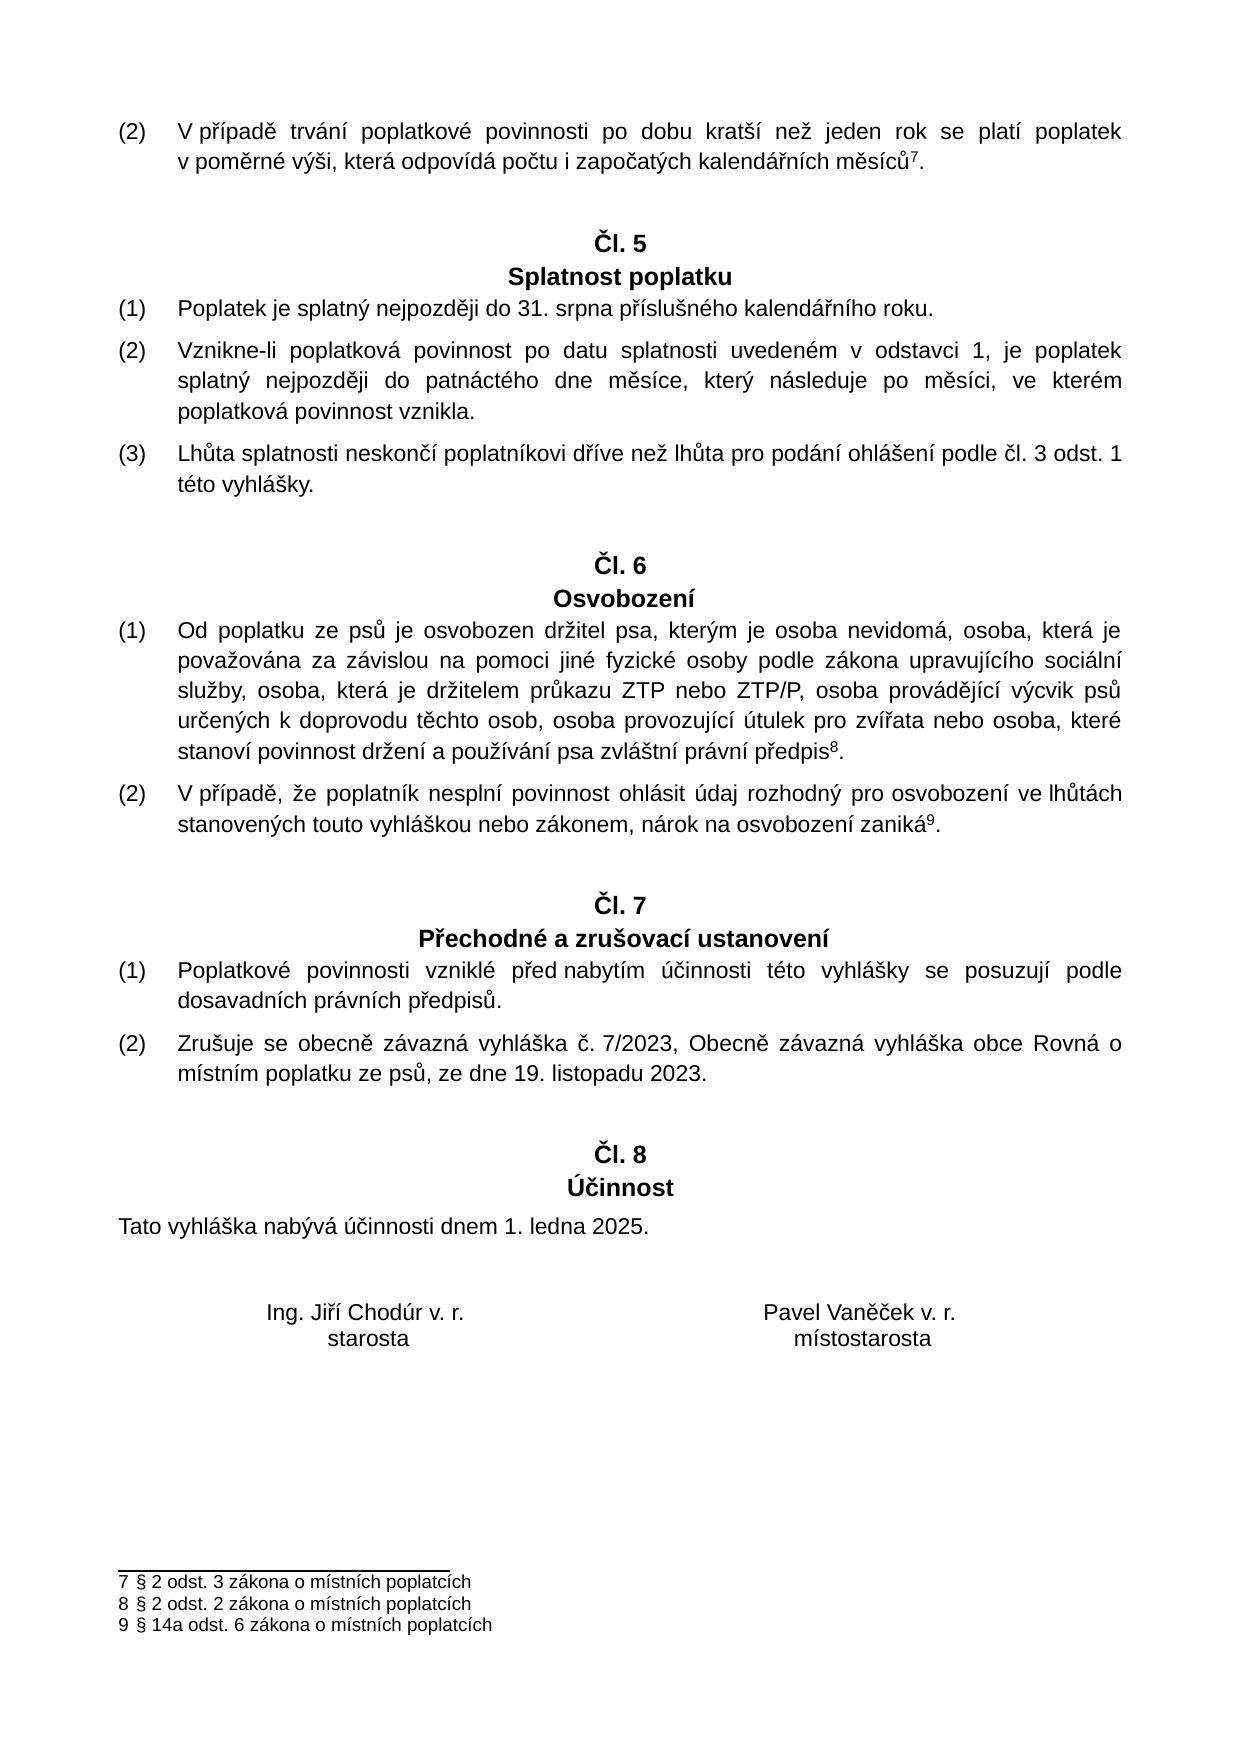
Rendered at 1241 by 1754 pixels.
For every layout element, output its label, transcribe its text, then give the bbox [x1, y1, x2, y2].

list Od poplatku ze psů je osvobozen držitel psa, kterým je osoba nevidomá, osoba, která je považována za závislou na pomoci jiné fyzické osoby podle zákona upravujícího sociální služby, osoba, která je držitelem průkazu ZTP nebo ZTP/P, osoba provádějící výcvik psů určených k doprovodu těchto osob, osoba provozující útulek pro zvířata nebo osoba, které stanoví povinnost držení a používání psa zvláštní právní předpis. [118, 617, 1122, 764]
table_header Pavel Vaněček v. r. místostarosta [612, 1255, 1107, 1357]
list Poplatkové povinnosti vzniklé před nabytím účinnosti této vyhlášky se posuzují podle dosavadních právních předpisů. [118, 957, 1122, 1013]
list § 2 odst. 3 zákona o místních poplatcích [118, 1571, 1122, 1592]
list Lhůta splatnosti neskončí poplatníkovi dříve než lhůta pro podání ohlášení podle čl. 3 odst. 1 této vyhlášky. [118, 440, 1122, 497]
list Zrušuje se obecně závazná vyhláška č. 7/2023, Obecně závazná vyhláška obce Rovná o místním poplatku ze psů, ze dne 19. listopadu 2023. [118, 1030, 1122, 1086]
text Tato vyhláška nabývá účinnosti dnem 1. ledna 2025. [118, 1213, 1122, 1239]
subtitle Čl. 5 Splatnost poplatku [118, 228, 1122, 290]
list V případě trvání poplatkové povinnosti po dobu kratší než jeden rok se platí poplatek v poměrné výši, která odpovídá počtu i započatých kalendářních měsíců. [118, 118, 1122, 175]
table_cell [118, 1358, 612, 1459]
subtitle Čl. 6 Osvobození [118, 551, 1122, 613]
subtitle Čl. 8 Účinnost [118, 1140, 1122, 1202]
subtitle Čl. 7 Přechodné a zrušovací ustanovení [118, 891, 1122, 953]
list V případě, že poplatník nesplní povinnost ohlásit údaj rozhodný pro osvobození ve lhůtách stanovených touto vyhláškou nebo zákonem, nárok na osvobození zaniká. [118, 780, 1122, 837]
list § 2 odst. 2 zákona o místních poplatcích [118, 1592, 1122, 1614]
table_cell [612, 1358, 1107, 1459]
list § 14a odst. 6 zákona o místních poplatcích [118, 1614, 1122, 1635]
list Vznikne-li poplatková povinnost po datu splatnosti uvedeném v odstavci 1, je poplatek splatný nejpozději do patnáctého dne měsíce, který následuje po měsíci, ve kterém poplatková povinnost vznikla. [118, 337, 1122, 424]
table_header Ing. Jiří Chodúr v. r. starosta [118, 1255, 612, 1357]
list Poplatek je splatný nejpozději do 31. srpna příslušného kalendářního roku. [118, 294, 1122, 321]
